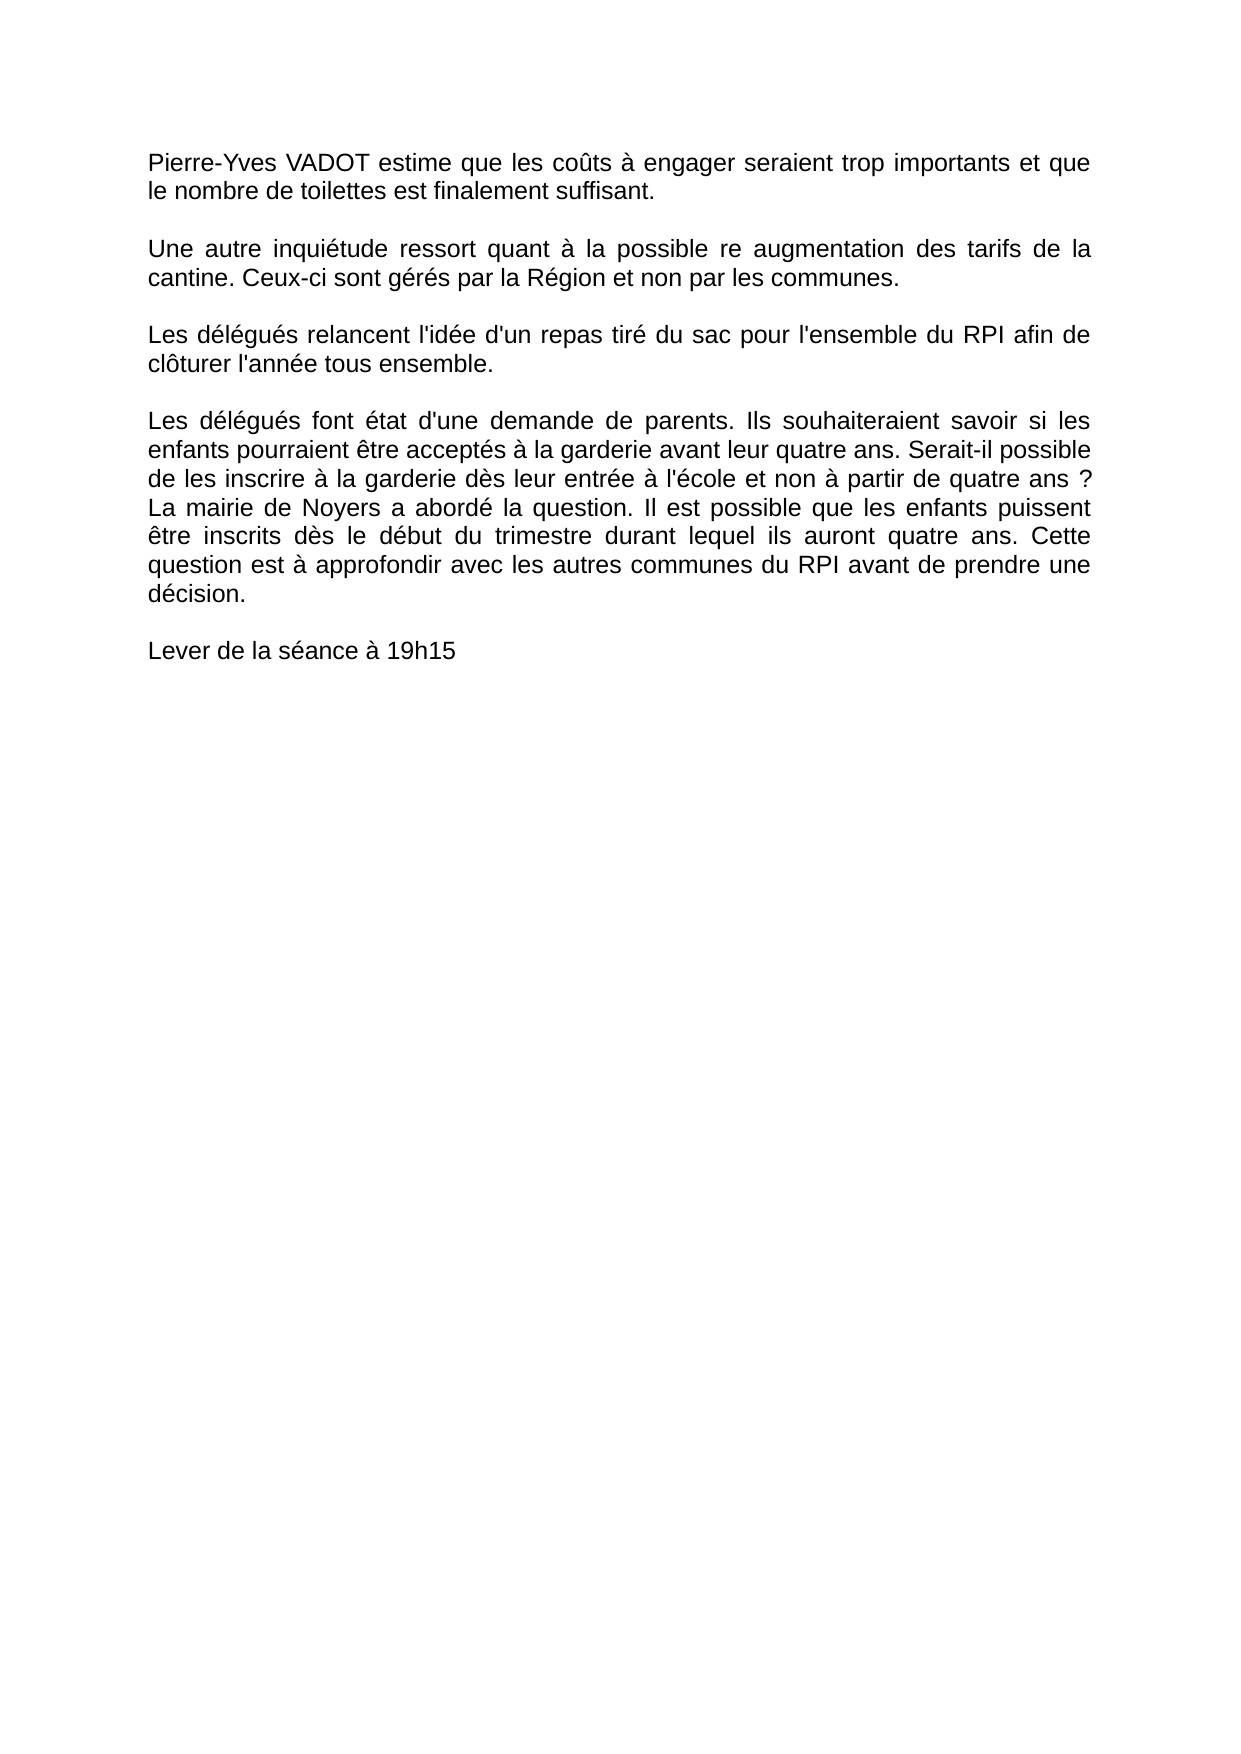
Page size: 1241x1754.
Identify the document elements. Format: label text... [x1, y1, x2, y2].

text Les délégués font état d'une demande de parents. Ils souhaiteraient savoir si les enfants pourraient être acceptés à la garderie avant leur quatre ans. Serait-il possible de les inscrire à la garderie dès leur entrée à l'école et non à partir de quatre ans ? La mairie de Noyers a abordé la question. Il est possible que les enfants puissent être inscrits dès le début du trimestre durant lequel ils auront quatre ans. Cette question est à approfondir avec les autres communes du RPI avant de prendre une décision. [148, 406, 1093, 608]
text Lever de la séance à 19h15 [148, 636, 1093, 665]
text Pierre-Yves VADOT estime que les coûts à engager seraient trop importants et que le nombre de toilettes est finalement suffisant. [148, 148, 1093, 205]
text Une autre inquiétude ressort quant à la possible re augmentation des tarifs de la cantine. Ceux-ci sont gérés par la Région et non par les communes. [148, 234, 1093, 291]
text Les délégués relancent l'idée d'un repas tiré du sac pour l'ensemble du RPI afin de clôturer l'année tous ensemble. [148, 320, 1093, 378]
